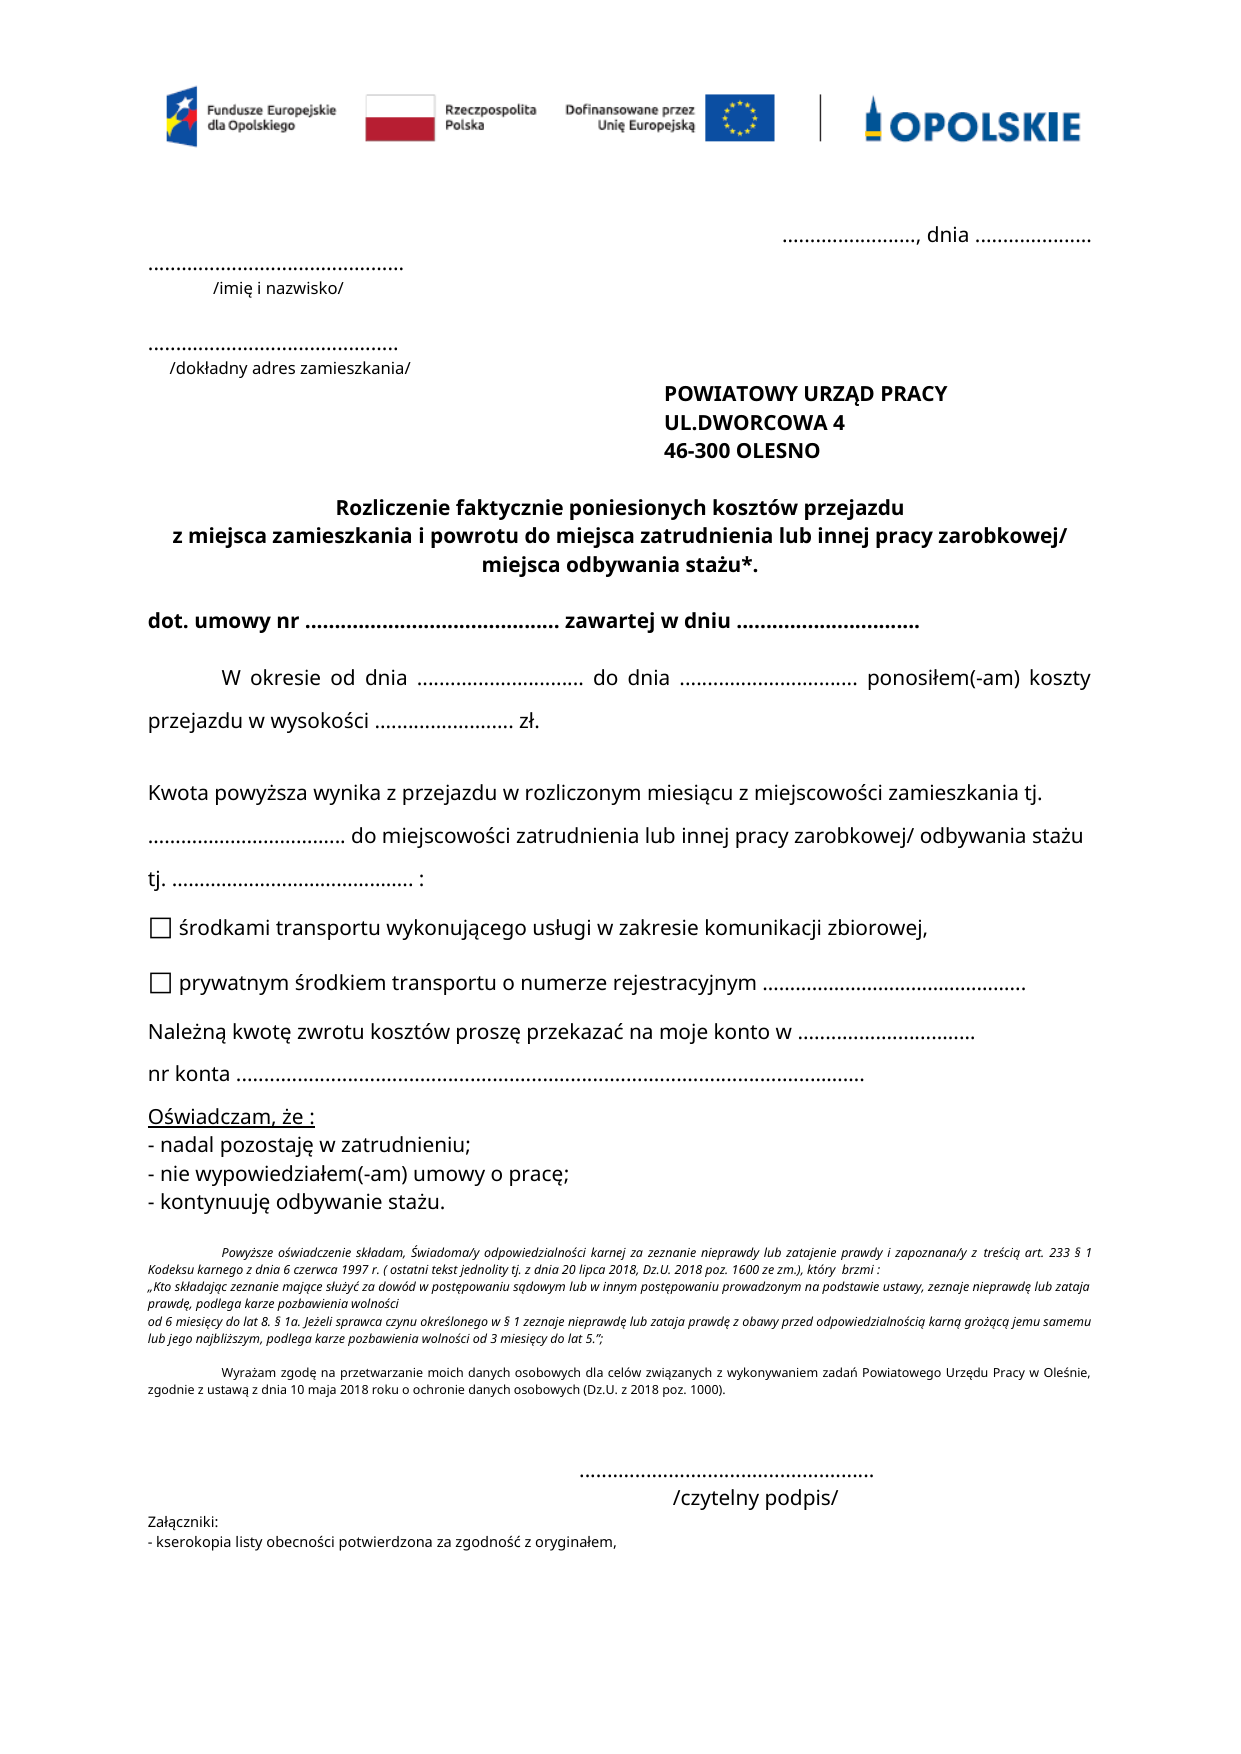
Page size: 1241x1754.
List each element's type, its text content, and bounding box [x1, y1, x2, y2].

text .............................................. [148, 248, 1092, 277]
text Wyrażam zgodę na przetwarzanie moich danych osobowych dla celów związanych z wykonywaniem zadań Powiatowego Urzędu Pracy w Oleśnie, zgodnie z ustawą z dnia 10 maja 2018 roku o ochronie danych osobowych (Dz.U. z 2018 poz. 1000). [148, 1364, 1092, 1398]
text „Kto składając zeznanie mające służyć za dowód w postępowaniu sądowym lub w innym postępowaniu prowadzonym na podstawie ustawy, zeznaje nieprawdę lub zataja prawdę, podlega karze pozbawienia wolności [148, 1278, 1092, 1313]
picture [148, 73, 1093, 163]
text ..................................................... [148, 1455, 1092, 1483]
text /czytelny podpis/ [148, 1483, 1092, 1512]
text □ środkami transportu wykonującego usługi w zakresie komunikacji zbiorowej, [148, 906, 1092, 943]
text □ prywatnym środkiem transportu o numerze rejestracyjnym ………………………………………... [148, 962, 1092, 998]
text ........................, dnia ..................... [148, 220, 1092, 248]
text UL.DWORCOWA 4 [148, 408, 1092, 436]
text - nie wypowiedziałem(-am) umowy o pracę; [148, 1159, 1092, 1187]
text /dokładny adres zamieszkania/ [148, 356, 1092, 379]
text nr konta .......................................................................................................………. [148, 1059, 1092, 1088]
text Rozliczenie faktycznie poniesionych kosztów przejazdu [148, 493, 1092, 521]
text /imię i nazwisko/ [148, 277, 1092, 299]
text - nadal pozostaję w zatrudnieniu; [148, 1131, 1092, 1159]
text - kontynuuję odbywanie stażu. [148, 1187, 1092, 1216]
text - kserokopia listy obecności potwierdzona za zgodność z oryginałem, [148, 1532, 1092, 1552]
text od 6 miesięcy do lat 8. § 1a. Jeżeli sprawca czynu określonego w § 1 zeznaje nieprawdę lub zataja prawdę z obawy przed odpowiedzialnością karną grożącą jemu samemu lub jego najbliższym, podlega karze pozbawienia wolności od 3 miesięcy do lat 5.”; [148, 1313, 1092, 1347]
text ............................................. [148, 328, 1092, 356]
text dot. umowy nr ........................................... zawartej w dniu ............................... [148, 607, 1092, 635]
text Powyższe oświadczenie składam, Świadoma/y odpowiedzialności karnej za zeznanie nieprawdy lub zatajenie prawdy i zapoznana/y z treścią art. 233 § 1 Kodeksu karnego z dnia 6 czerwca 1997 r. ( ostatni tekst jednolity tj. z dnia 20 lipca 2018, Dz.U. 2018 poz. 1600 ze zm.), który brzmi : [148, 1244, 1092, 1278]
text W okresie od dnia .............................. do dnia ................................ ponosiłem(-am) koszty przejazdu w wysokości ......................... zł. [148, 663, 1092, 734]
text POWIATOWY URZĄD PRACY [148, 379, 1092, 408]
text Kwota powyższa wynika z przejazdu w rozliczonym miesiącu z miejscowości zamieszkania tj. ……………………………... do miejscowości zatrudnienia lub innej pracy zarobkowej/ odbywania stażu tj. …………………………………….. : [148, 778, 1092, 892]
text Załączniki: [148, 1512, 1092, 1532]
text Oświadczam, że : [148, 1102, 1092, 1131]
text 46-300 OLESNO [590, 436, 1092, 464]
text z miejsca zamieszkania i powrotu do miejsca zatrudnienia lub innej pracy zarobkowej/ miejsca odbywania stażu*. [148, 521, 1092, 578]
text Należną kwotę zwrotu kosztów proszę przekazać na moje konto w .............................… [148, 1017, 1092, 1045]
